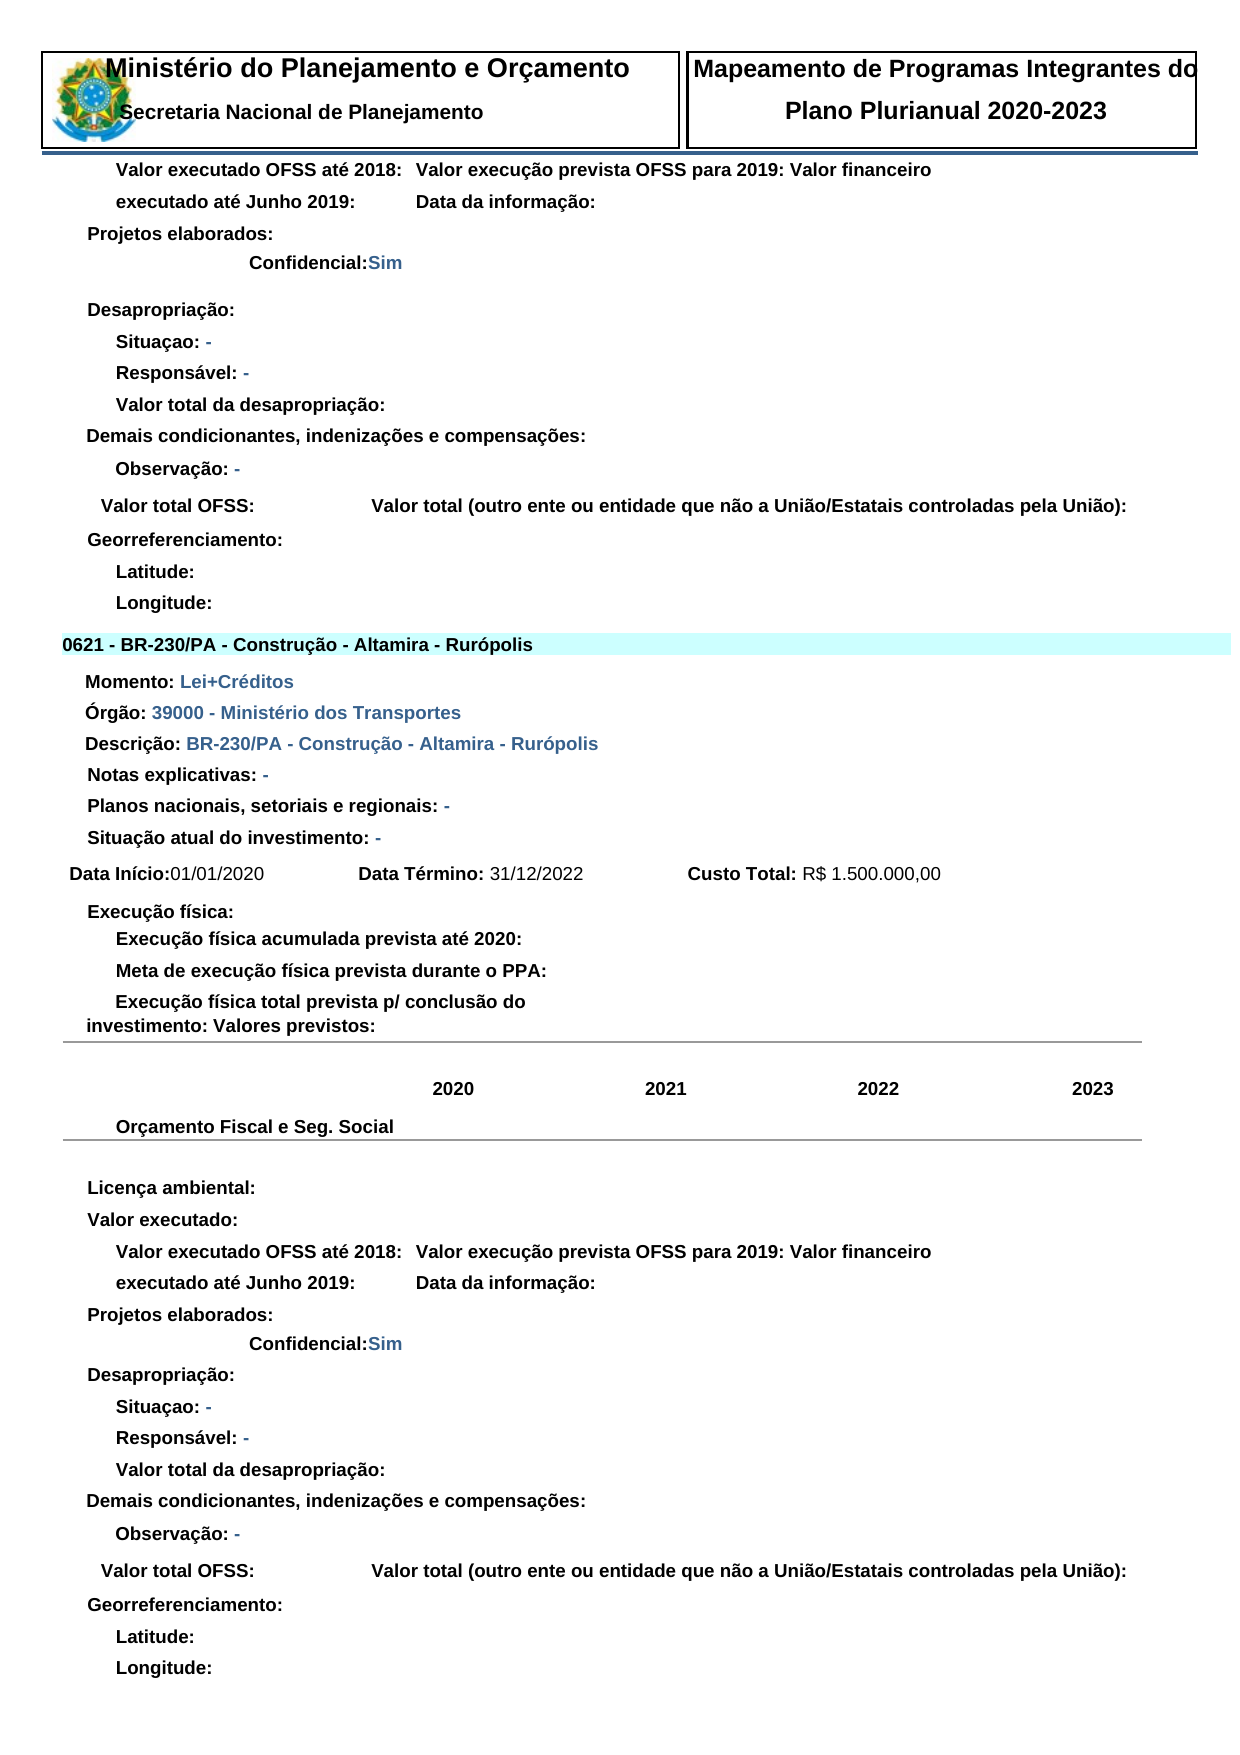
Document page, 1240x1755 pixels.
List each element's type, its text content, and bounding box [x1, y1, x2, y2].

text Confidencial:Sim [249, 251, 1123, 273]
text Valor executado OFSS até 2018: Valor execução prevista OFSS para 2019: Valor financeiro executado até Junho 2019: Data da informação: [116, 1240, 953, 1294]
text Latitude: [116, 1626, 1123, 1647]
text Planos nacionais, setoriais e regionais: - [87, 795, 1123, 817]
text 0621 - BR-230/PA - Construção - Altamira - Rurópolis [62, 633, 1231, 655]
text Situação atual do investimento: - [87, 827, 1123, 848]
text Georreferenciamento: [87, 529, 1123, 551]
text Situaçao: - [116, 1396, 1123, 1417]
text Desapropriação: [87, 1364, 1123, 1386]
text Desapropriação: [87, 299, 1123, 321]
text Valor executado OFSS até 2018: Valor execução prevista OFSS para 2019: Valor financeiro executado até Junho 2019: Data da informação: [116, 159, 953, 212]
text Descrição: BR-230/PA - Construção - Altamira - Rurópolis [85, 733, 1224, 754]
text Valor total da desapropriação: [116, 1459, 1123, 1480]
text Execução física: [87, 901, 1123, 923]
text Situaçao: - [116, 331, 1123, 352]
text Notas explicativas: - [87, 764, 1123, 785]
text Responsável: - [116, 362, 1123, 384]
text 2020 2021 2022 2023 [62, 1073, 1231, 1102]
text Confidencial:Sim [249, 1333, 1123, 1354]
text Projetos elaborados: [87, 1304, 1123, 1325]
text Projetos elaborados: [87, 222, 1123, 244]
text Responsável: - [116, 1427, 1123, 1449]
text Georreferenciamento: [87, 1594, 1123, 1616]
text Demais condicionantes, indenizações e compensações: Observação: - [86, 1490, 588, 1544]
text Valor total OFSS: Valor total (outro ente ou entidade que não a União/Estatais controladas pela União): [62, 491, 1231, 518]
text Orçamento Fiscal e Seg. Social [116, 1116, 1123, 1138]
text Licença ambiental: Valor executado: [87, 1177, 277, 1230]
text Demais condicionantes, indenizações e compensações: Observação: - [86, 425, 588, 479]
text Execução física acumulada prevista até 2020: [116, 928, 1123, 950]
text Meta de execução física prevista durante o PPA: [116, 960, 1123, 981]
text Órgão: 39000 - Ministério dos Transportes [85, 702, 1224, 723]
text Longitude: [116, 592, 1123, 613]
text Execução física total prevista p/ conclusão do investimento: Valores previstos: [86, 991, 611, 1036]
text Valor total OFSS: Valor total (outro ente ou entidade que não a União/Estatais controladas pela União): [62, 1556, 1231, 1583]
text Latitude: [116, 561, 1123, 582]
text Longitude: [116, 1657, 1123, 1678]
text Valor total da desapropriação: [116, 394, 1123, 415]
text Data Início:01/01/2020 Data Término: 31/12/2022 Custo Total: R$ 1.500.000,00 [62, 858, 1231, 886]
text Momento: Lei+Créditos [85, 671, 1224, 692]
